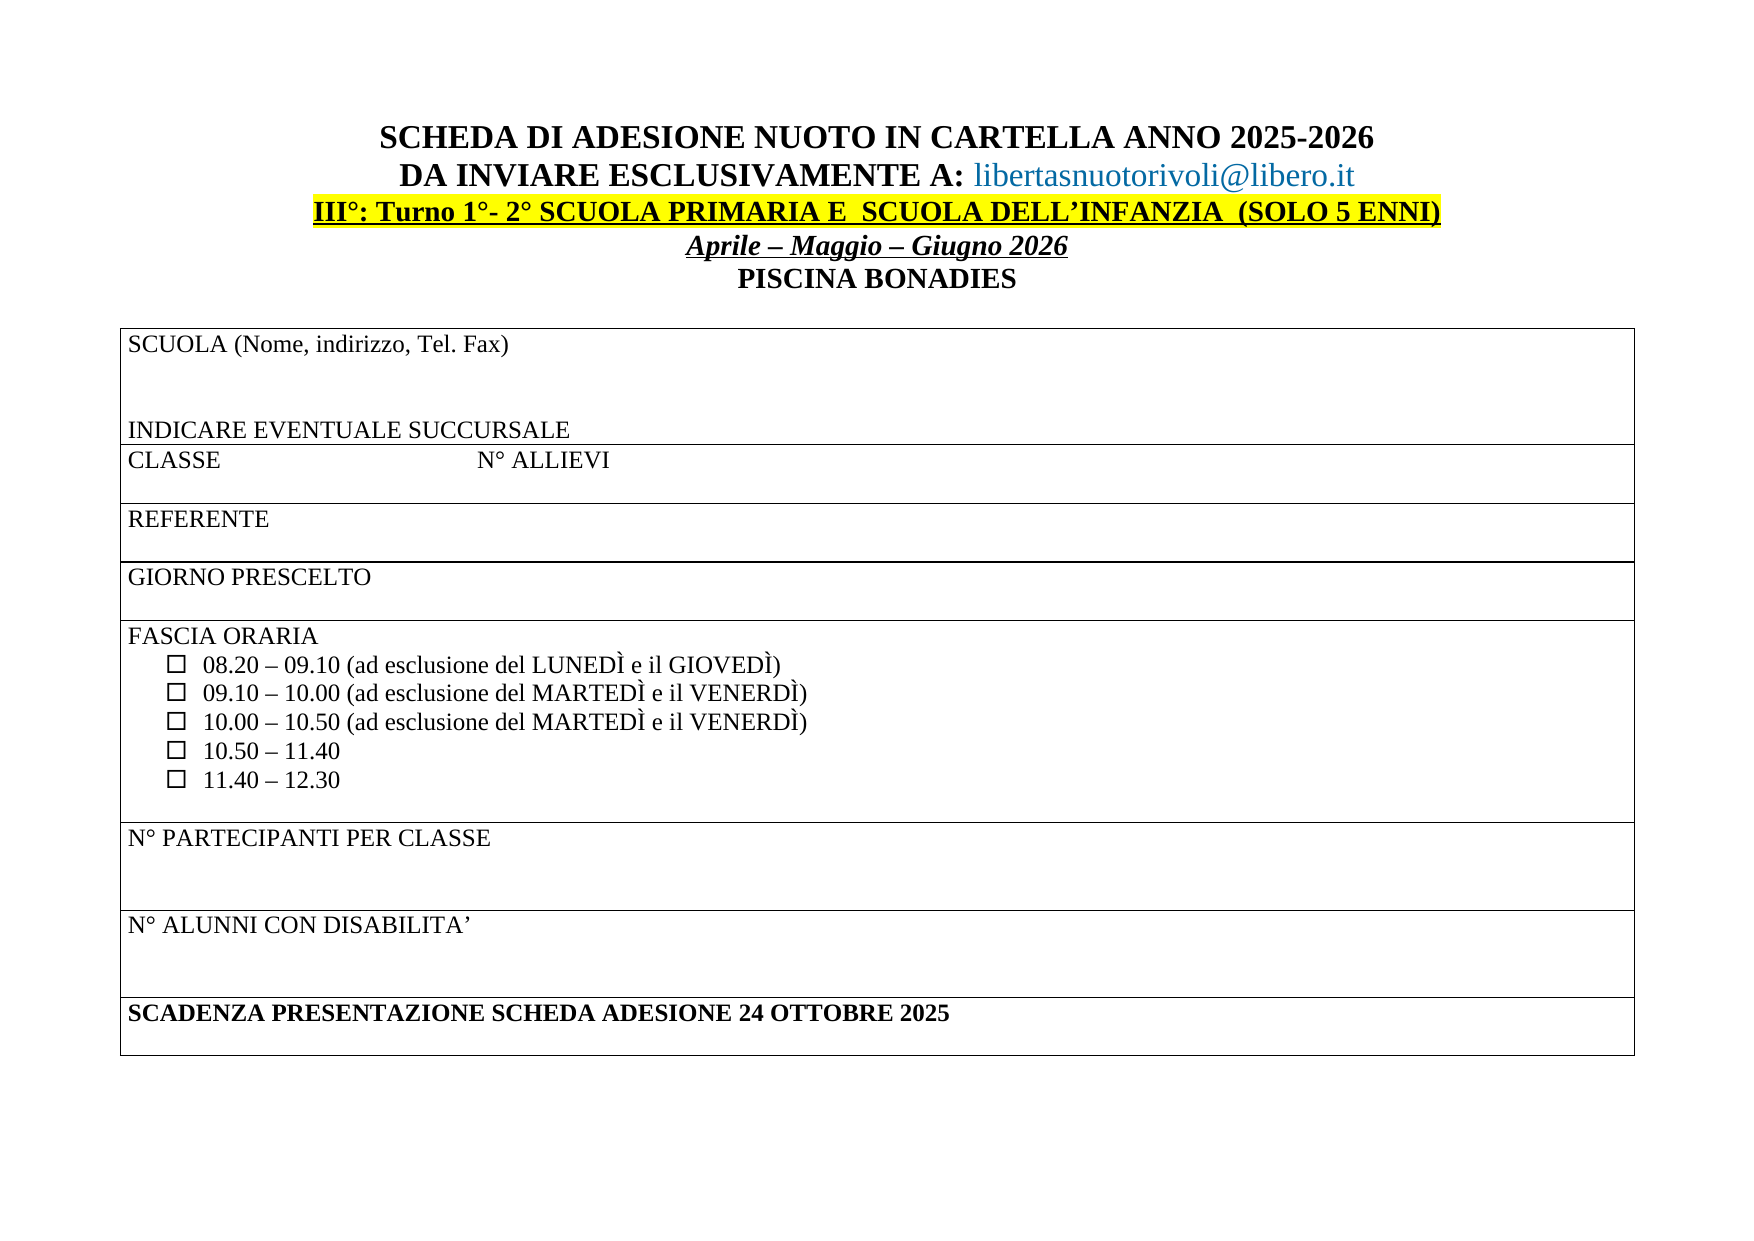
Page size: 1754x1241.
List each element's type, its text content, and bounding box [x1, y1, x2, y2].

table_cell SCADENZA PRESENTAZIONE SCHEDA ADESIONE 24 OTTOBRE 2025 [121, 998, 1634, 1055]
text SCHEDA DI ADESIONE NUOTO IN CARTELLA ANNO 2025-2026 [118, 117, 1636, 156]
table_cell FASCIA ORARIA 08.20 – 09.10 (ad esclusione del LUNEDÌ e il GIOVEDÌ) 09.10 – 10.00 (ad esclusione del MARTEDÌ e il VENERDÌ) 10.00 – 10.50 (ad esclusione del MARTEDÌ e il VENERDÌ) 10.50 – 11.40 11.40 – 12.30 [121, 621, 1634, 822]
text Aprile – Maggio – Giugno 2026 [118, 228, 1636, 261]
table_cell GIORNO PRESCELTO [121, 563, 1634, 620]
text III°: Turno 1°- 2° SCUOLA PRIMARIA E SCUOLA DELL’INFANZIA (SOLO 5 ENNI) [118, 194, 1636, 228]
table_cell N° ALUNNI CON DISABILITA’ [121, 911, 1634, 997]
table_cell REFERENTE [121, 504, 1634, 561]
table_cell N° PARTECIPANTI PER CLASSE [121, 823, 1634, 909]
table_cell CLASSE N° ALLIEVI [121, 445, 1634, 503]
text PISCINA BONADIES [118, 261, 1636, 295]
table_header SCUOLA (Nome, indirizzo, Tel. Fax) INDICARE EVENTUALE SUCCURSALE [121, 329, 1634, 444]
text DA INVIARE ESCLUSIVAMENTE A: libertasnuotorivoli@libero.it [118, 156, 1636, 194]
